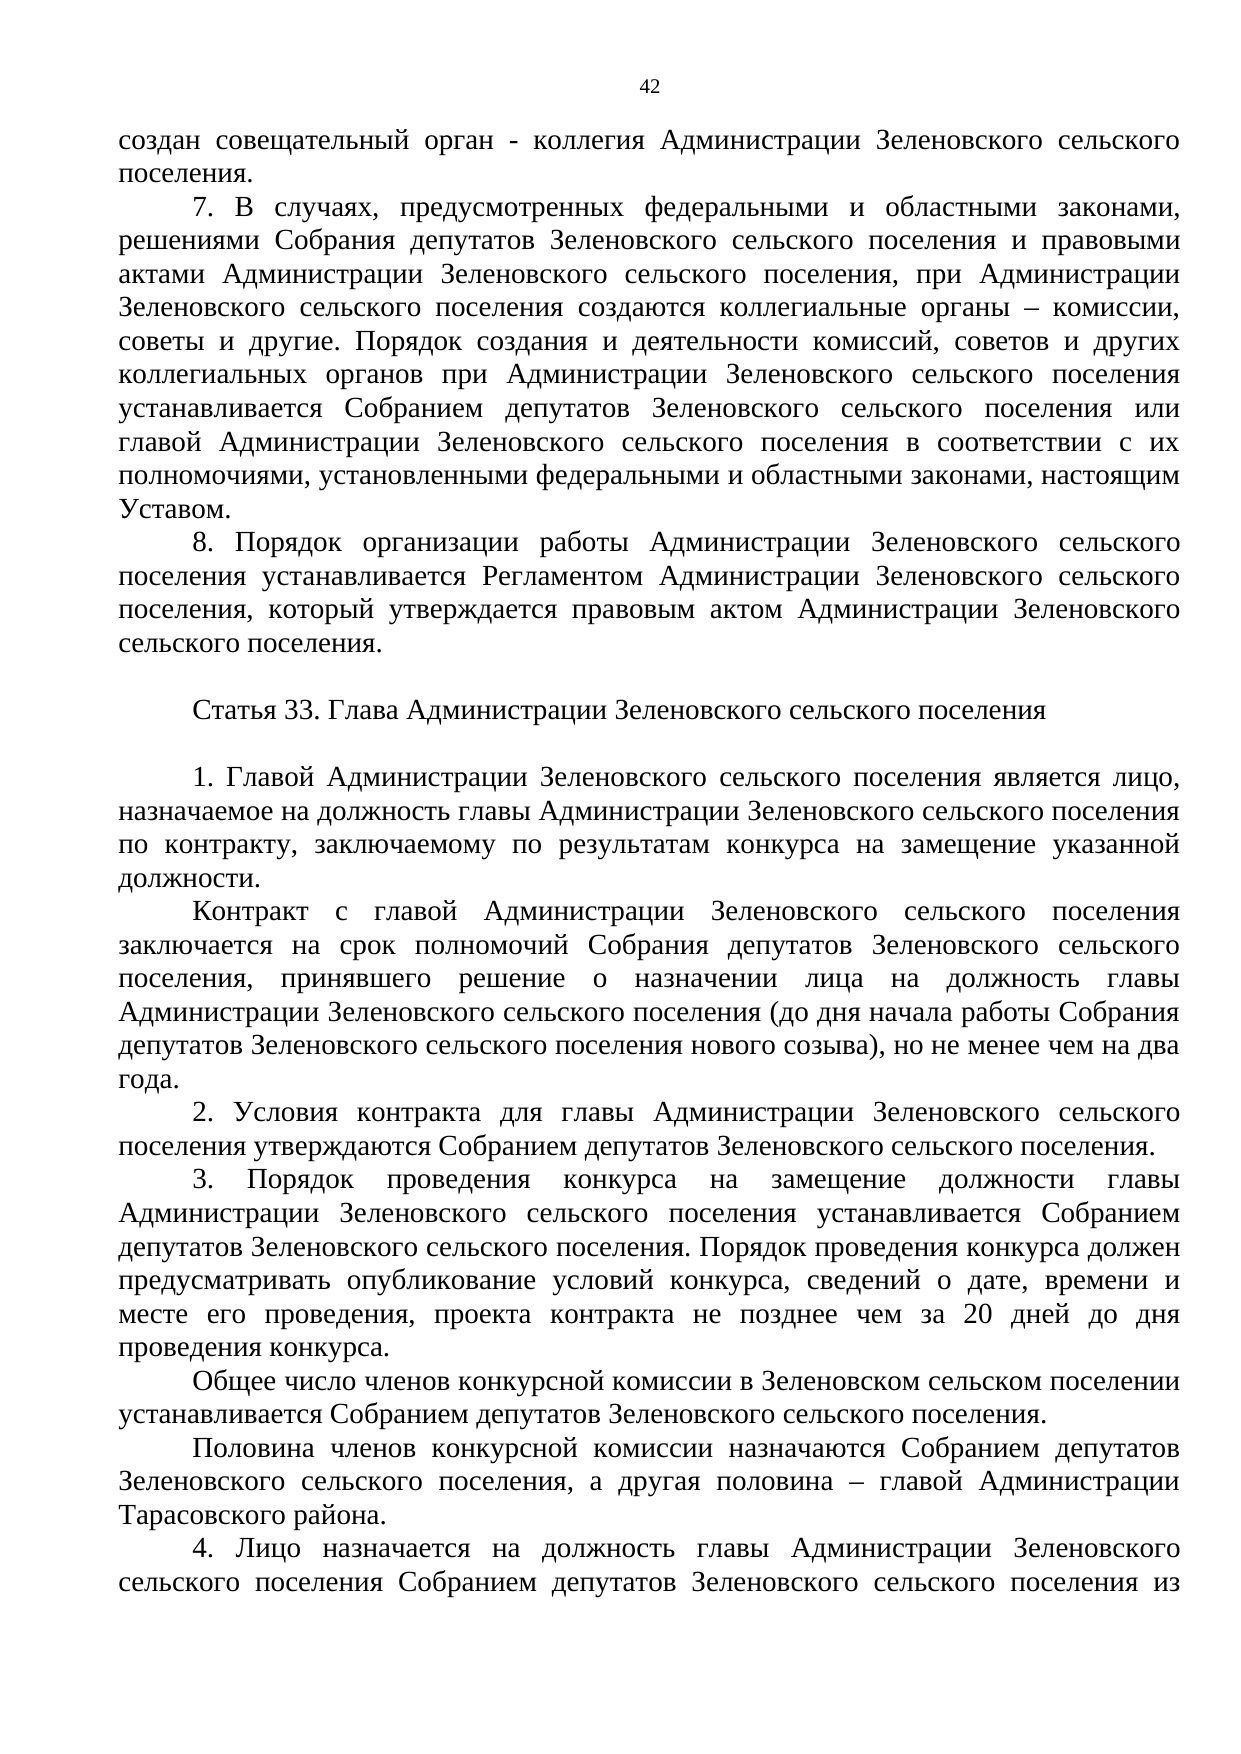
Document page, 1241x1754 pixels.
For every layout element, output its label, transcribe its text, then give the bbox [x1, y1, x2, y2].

text Общее число членов конкурсной комиссии в Зеленовском сельском поселении устанавливается Собранием депутатов Зеленовского сельского поселения. [118, 1363, 1181, 1430]
text 1. Главой Администрации Зеленовского сельского поселения является лицо, назначаемое на должность главы Администрации Зеленовского сельского поселения по контракту, заключаемому по результатам конкурса на замещение указанной должности. [118, 759, 1181, 893]
text Статья 33. Глава Администрации Зеленовского сельского поселения [118, 692, 1181, 726]
text 7. В случаях, предусмотренных федеральными и областными законами, решениями Собрания депутатов Зеленовского сельского поселения и правовыми актами Администрации Зеленовского сельского поселения, при Администрации Зеленовского сельского поселения создаются коллегиальные органы – комиссии, советы и другие. Порядок создания и деятельности комиссий, советов и других коллегиальных органов при Администрации Зеленовского сельского поселения устанавливается Собранием депутатов Зеленовского сельского поселения или главой Администрации Зеленовского сельского поселения в соответствии с их полномочиями, установленными федеральными и областными законами, настоящим Уставом. [118, 189, 1181, 524]
text создан совещательный орган - коллегия Администрации Зеленовского сельского поселения. [118, 122, 1181, 189]
text Контракт с главой Администрации Зеленовского сельского поселения заключается на срок полномочий Собрания депутатов Зеленовского сельского поселения, принявшего решение о назначении лица на должность главы Администрации Зеленовского сельского поселения (до дня начала работы Собрания депутатов Зеленовского сельского поселения нового созыва), но не менее чем на два года. [118, 893, 1181, 1094]
text 2. Условия контракта для главы Администрации Зеленовского сельского поселения утверждаются Собранием депутатов Зеленовского сельского поселения. [118, 1094, 1181, 1162]
text 8. Порядок организации работы Администрации Зеленовского сельского поселения устанавливается Регламентом Администрации Зеленовского сельского поселения, который утверждается правовым актом Администрации Зеленовского сельского поселения. [118, 524, 1181, 658]
text 3. Порядок проведения конкурса на замещение должности главы Администрации Зеленовского сельского поселения устанавливается Собранием депутатов Зеленовского сельского поселения. Порядок проведения конкурса должен предусматривать опубликование условий конкурса, сведений о дате, времени и месте его проведения, проекта контракта не позднее чем за 20 дней до дня проведения конкурса. [118, 1162, 1181, 1363]
text Половина членов конкурсной комиссии назначаются Собранием депутатов Зеленовского сельского поселения, а другая половина – главой Администрации Тарасовского района. [118, 1430, 1181, 1531]
text 4. Лицо назначается на должность главы Администрации Зеленовского сельского поселения Собранием депутатов Зеленовского сельского поселения из [118, 1531, 1181, 1598]
